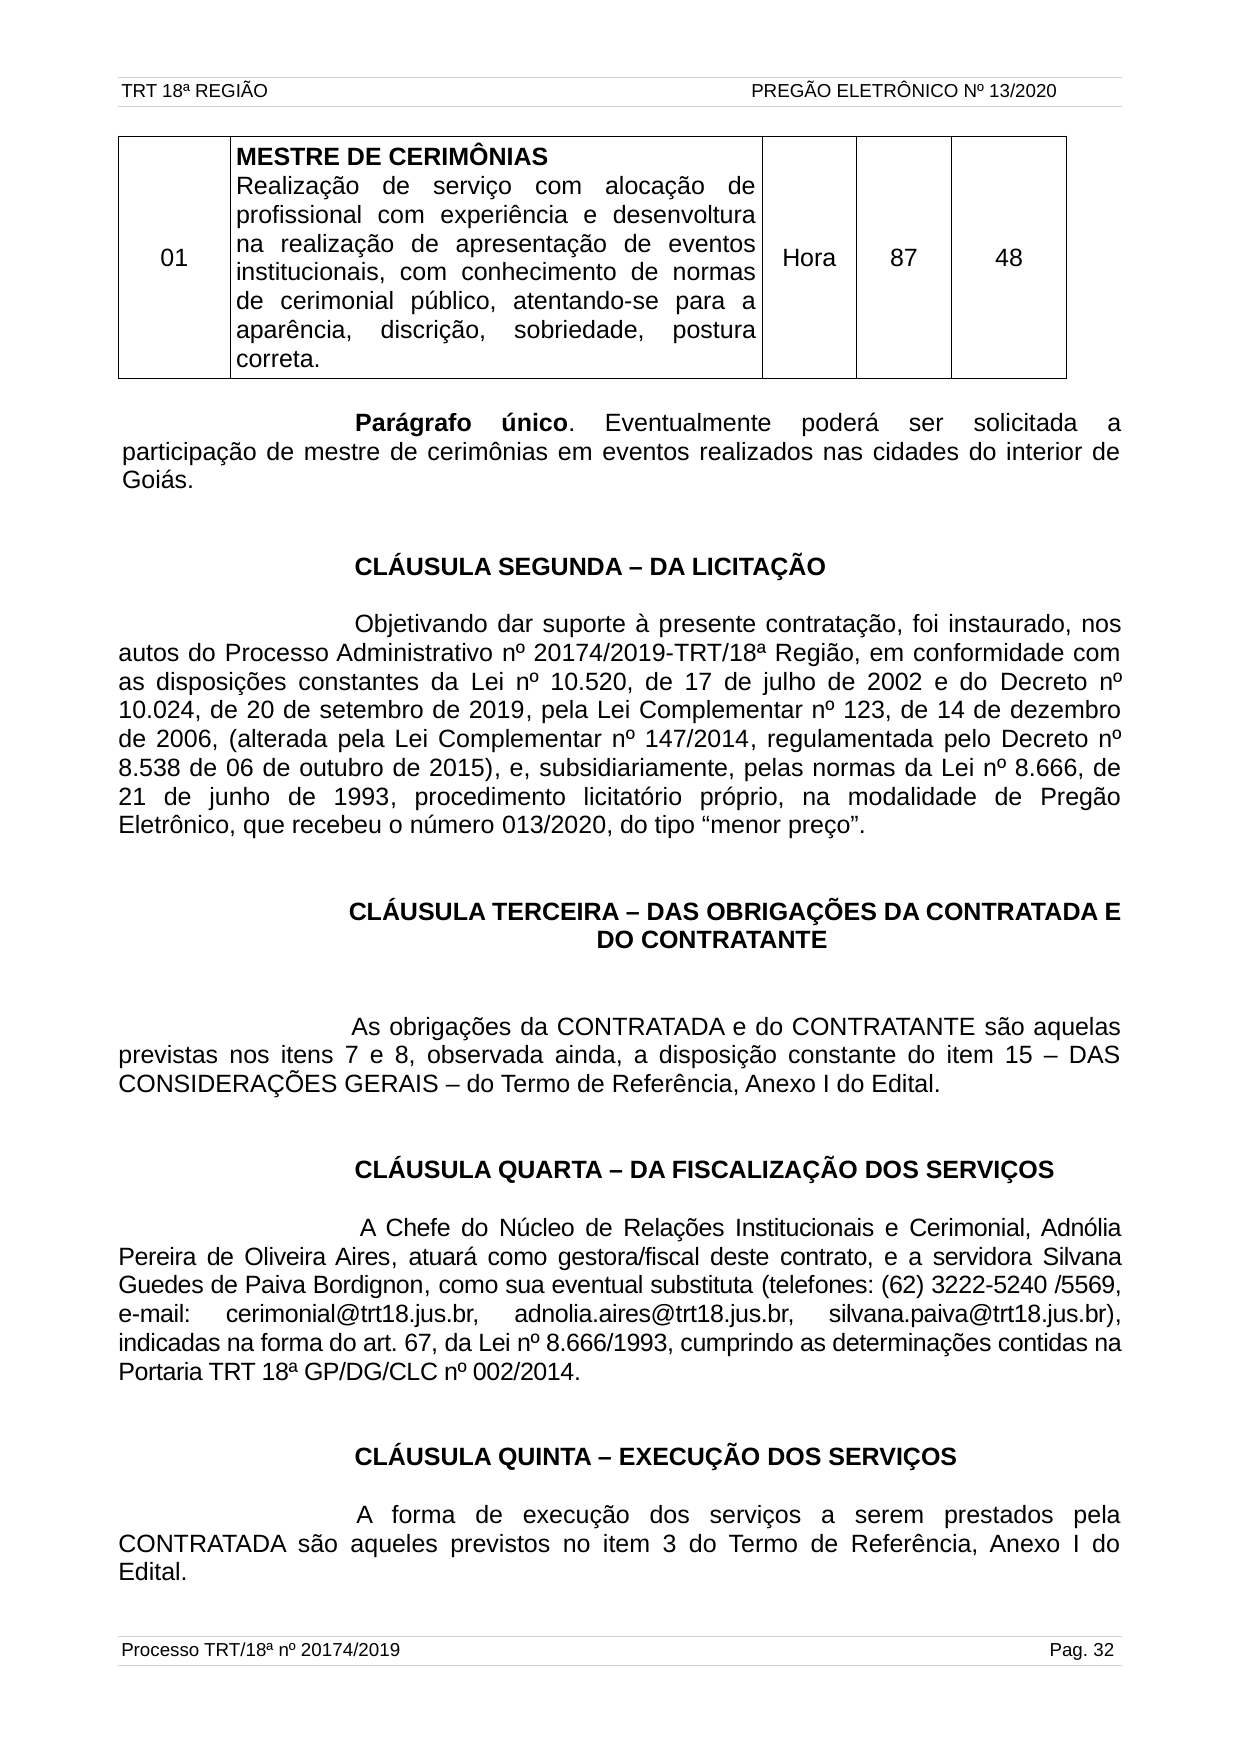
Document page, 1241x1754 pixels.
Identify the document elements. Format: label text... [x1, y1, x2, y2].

table_cell Hora [763, 137, 856, 378]
text CLÁUSULA SEGUNDA – DA LICITAÇÃO [118, 552, 1122, 580]
table_cell 48 [952, 137, 1066, 378]
table_cell 01 [119, 137, 230, 378]
table_cell 87 [857, 137, 951, 378]
text A Chefe do Núcleo de Relações Institucionais e Cerimonial, Adnólia Pereira de Oliveira Aires, atuará como gestora/fiscal deste contrato, e a servidora Silvana Guedes de Paiva Bordignon, como sua eventual substituta (telefones: (62) 3222-5240 /5569, e-mail: cerimonial@trt18.jus.br, adnolia.aires@trt18.jus.br, silvana.paiva@trt18.jus.br), indicadas na forma do art. 67, da Lei nº 8.666/1993, cumprindo as determinações contidas na Portaria TRT 18ª GP/DG/CLC nº 002/2014. [118, 1213, 1122, 1385]
text Objetivando dar suporte à presente contratação, foi instaurado, nos autos do Processo Administrativo nº 20174/2019-TRT/18ª Região, em conformidade com as disposições constantes da Lei nº 10.520, de 17 de julho de 2002 e do Decreto nº 10.024, de 20 de setembro de 2019, pela Lei Complementar nº 123, de 14 de dezembro de 2006, (alterada pela Lei Complementar nº 147/2014, regulamentada pelo Decreto nº 8.538 de 06 de outubro de 2015), e, subsidiariamente, pelas normas da Lei nº 8.666, de 21 de junho de 1993, procedimento licitatório próprio, na modalidade de Pregão Eletrônico, que recebeu o número 013/2020, do tipo “menor preço”. [118, 609, 1122, 839]
text Parágrafo único. Eventualmente poderá ser solicitada a participação de mestre de cerimônias em eventos realizados nas cidades do interior de Goiás. [122, 408, 1122, 494]
text A forma de execução dos serviços a serem prestados pela CONTRATADA são aqueles previstos no item 3 do Termo de Referência, Anexo I do Edital. [118, 1500, 1122, 1586]
text CLÁUSULA QUARTA – DA FISCALIZAÇÃO DOS SERVIÇOS [118, 1155, 1122, 1184]
text CLÁUSULA QUINTA – EXECUÇÃO DOS SERVIÇOS [118, 1442, 1122, 1471]
text CLÁUSULA TERCEIRA – DAS OBRIGAÇÕES DA CONTRATADA E DO CONTRATANTE [348, 897, 1122, 1012]
text As obrigações da CONTRATADA e do CONTRATANTE são aquelas previstas nos itens 7 e 8, observada ainda, a disposição constante do item 15 – DAS CONSIDERAÇÕES GERAIS – do Termo de Referência, Anexo I do Edital. [118, 1012, 1122, 1098]
table_cell MESTRE DE CERIMÔNIAS Realização de serviço com alocação de profissional com experiência e desenvoltura na realização de apresentação de eventos institucionais, com conhecimento de normas de cerimonial público, atentando-se para a aparência, discrição, sobriedade, postura correta. [231, 137, 762, 378]
